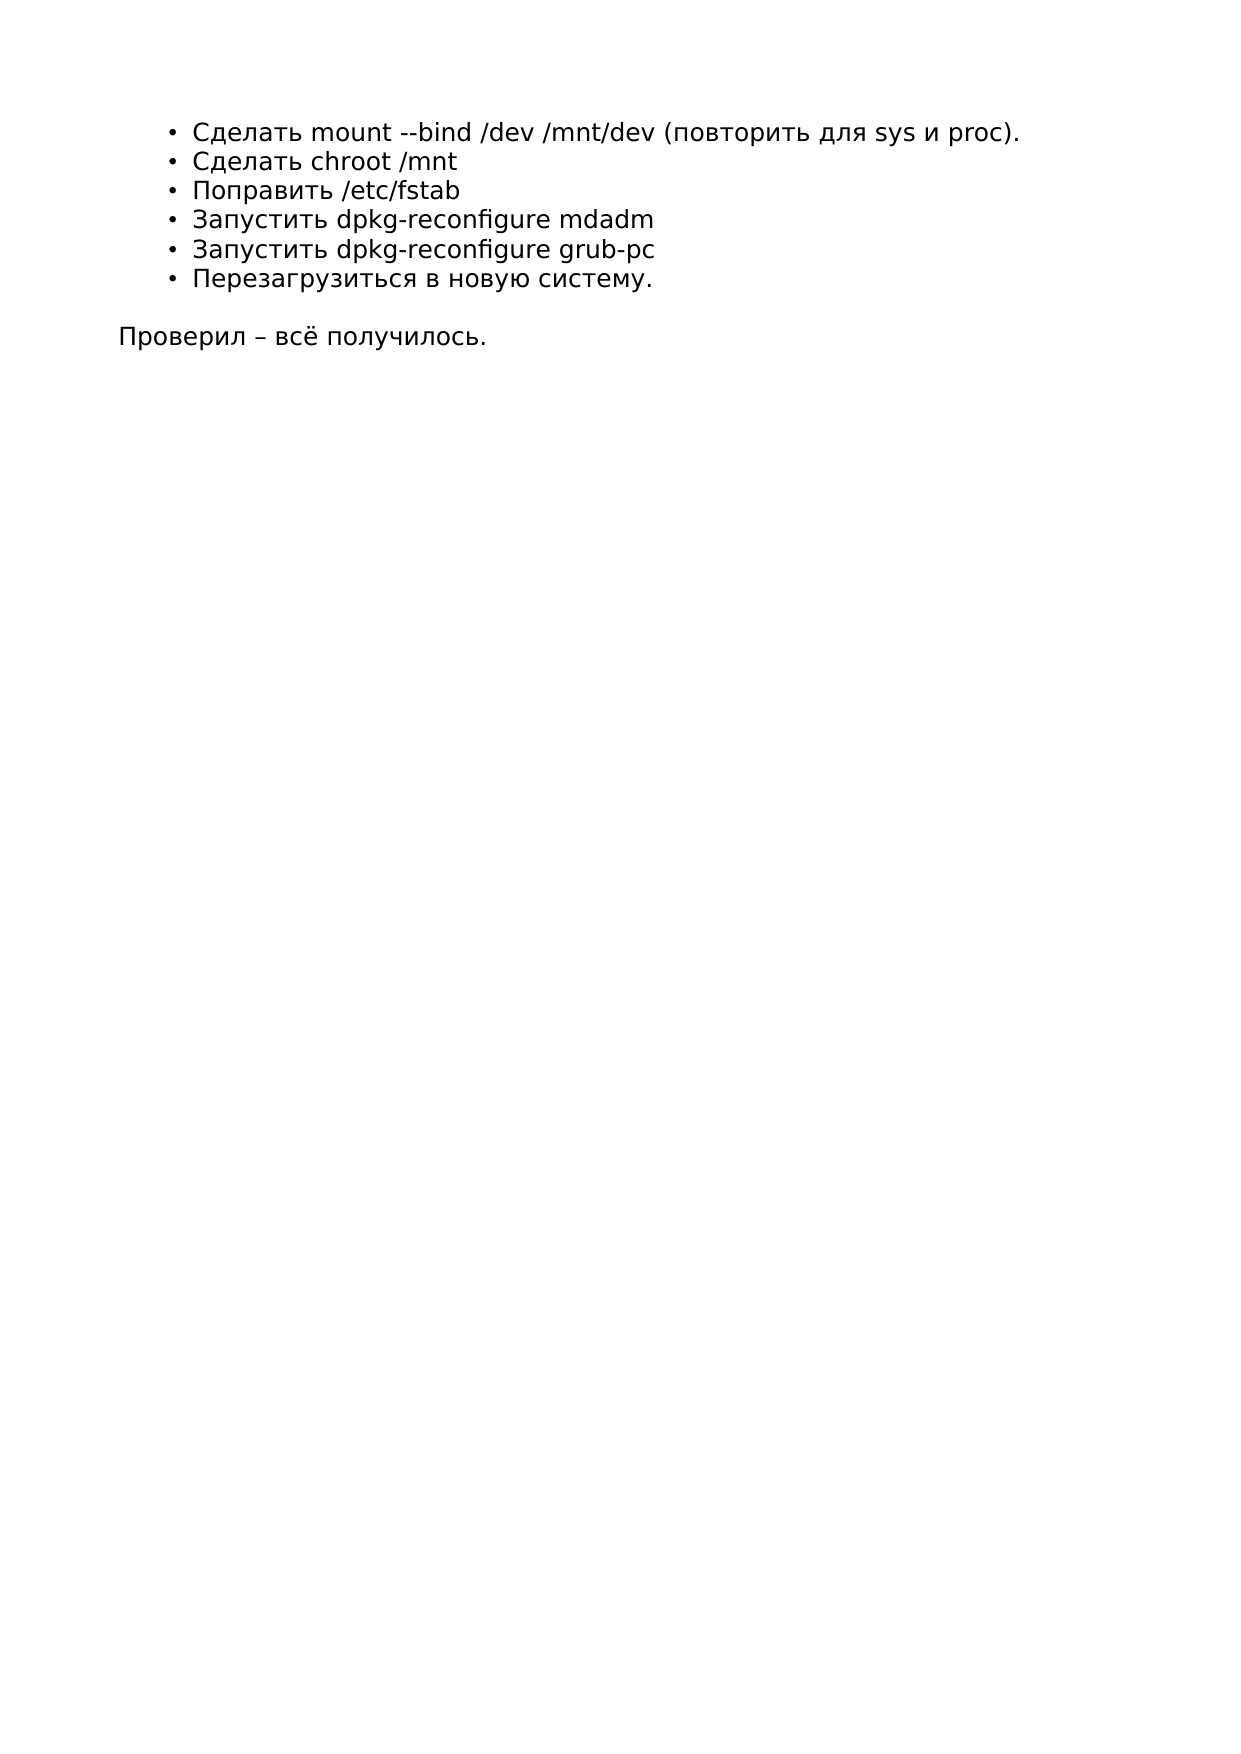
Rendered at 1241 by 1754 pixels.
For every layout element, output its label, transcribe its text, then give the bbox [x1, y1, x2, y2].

list Сделать mount --bind /dev /mnt/dev (повторить для sys и proc). [177, 118, 1122, 147]
list Запустить dpkg-reconfigure grub-pc [177, 235, 1122, 264]
text Проверил – всё получилось. [118, 323, 1122, 352]
list Запустить dpkg-reconfigure mdadm [177, 206, 1122, 235]
list Сделать chroot /mnt [177, 147, 1122, 176]
list Перезагрузиться в новую систему. [177, 264, 1122, 293]
list Поправить /etc/fstab [177, 176, 1122, 206]
